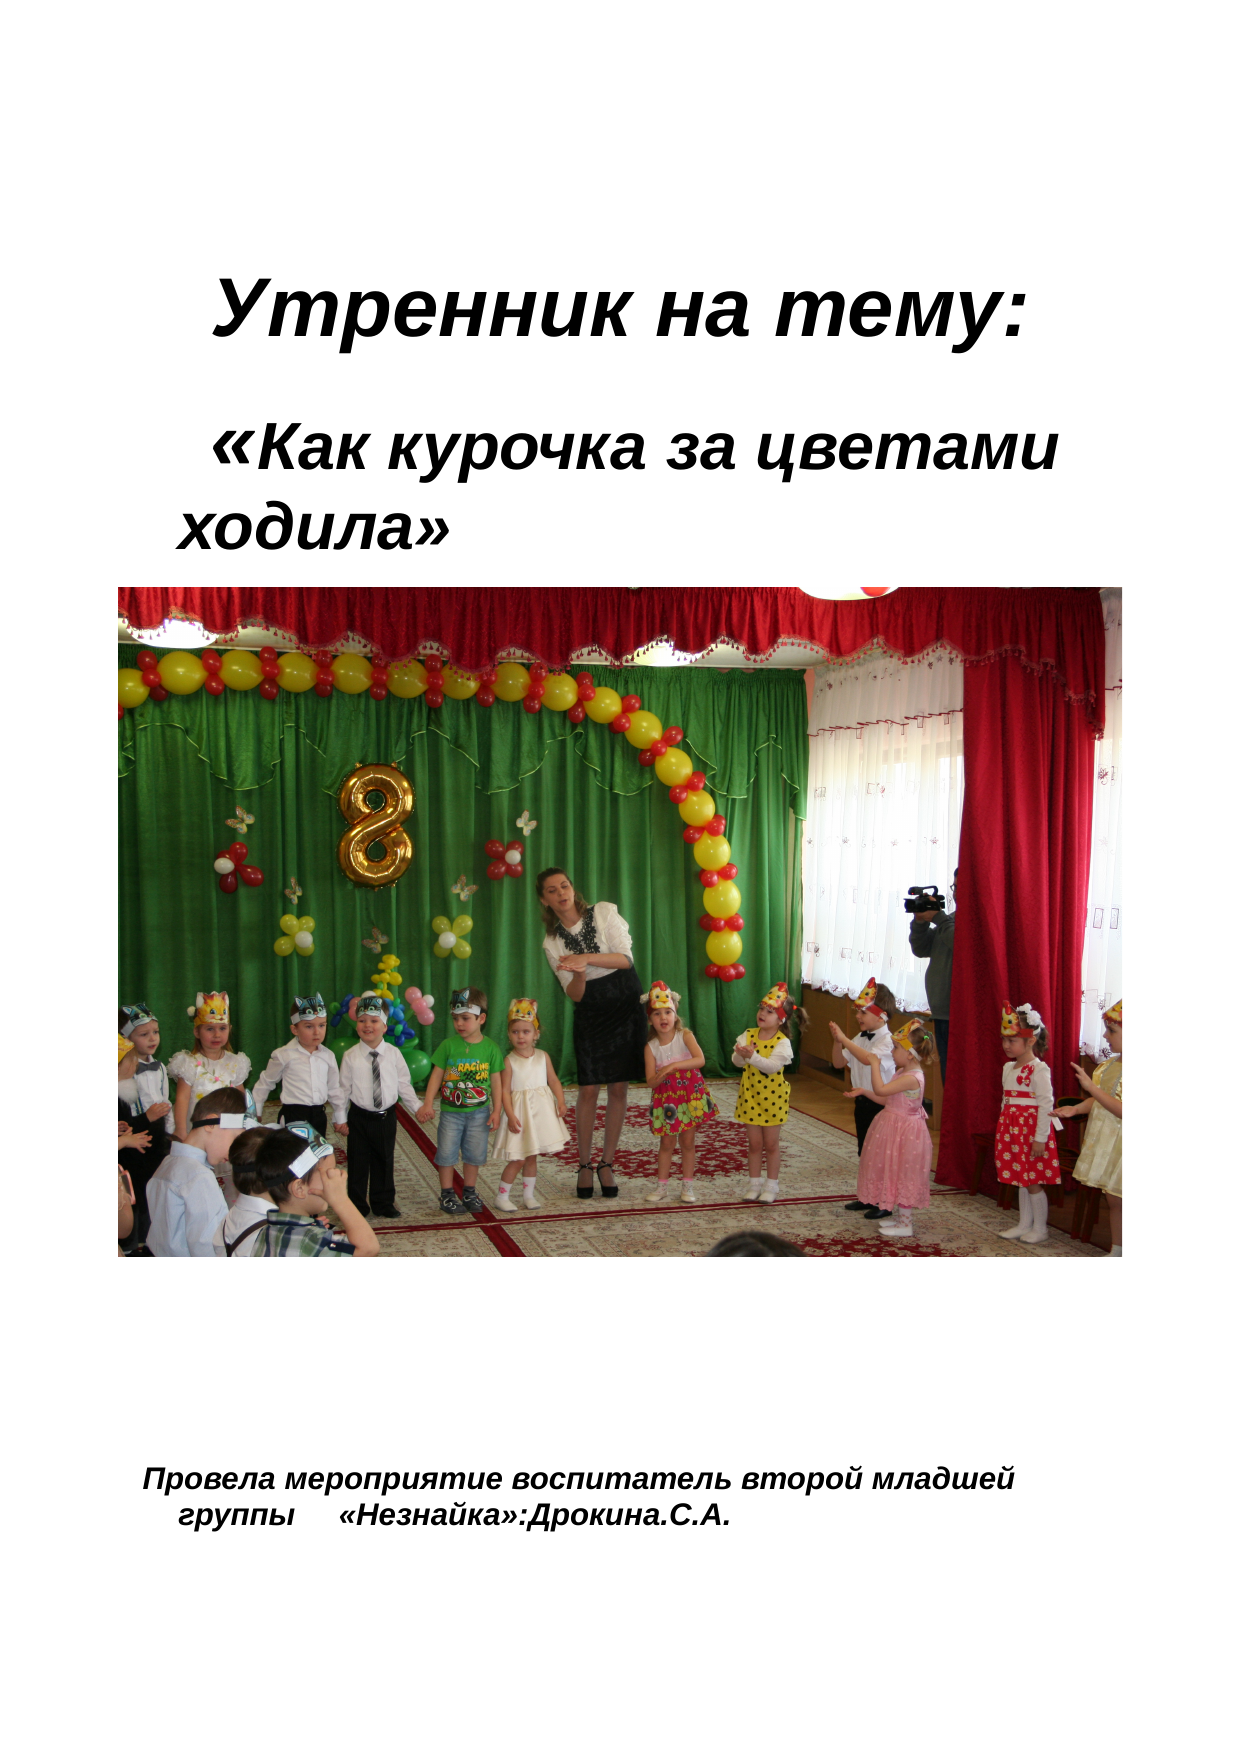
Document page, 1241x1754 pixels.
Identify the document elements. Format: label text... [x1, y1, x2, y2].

subtitle «Как курочка за цветами ходила» [118, 391, 1122, 564]
picture [118, 587, 1123, 1257]
subtitle Провела мероприятие воспитатель второй младшей группы «Незнайка»:Дрокина.С.А. [118, 1460, 1122, 1532]
subtitle Утренник на тему: [118, 258, 1122, 354]
